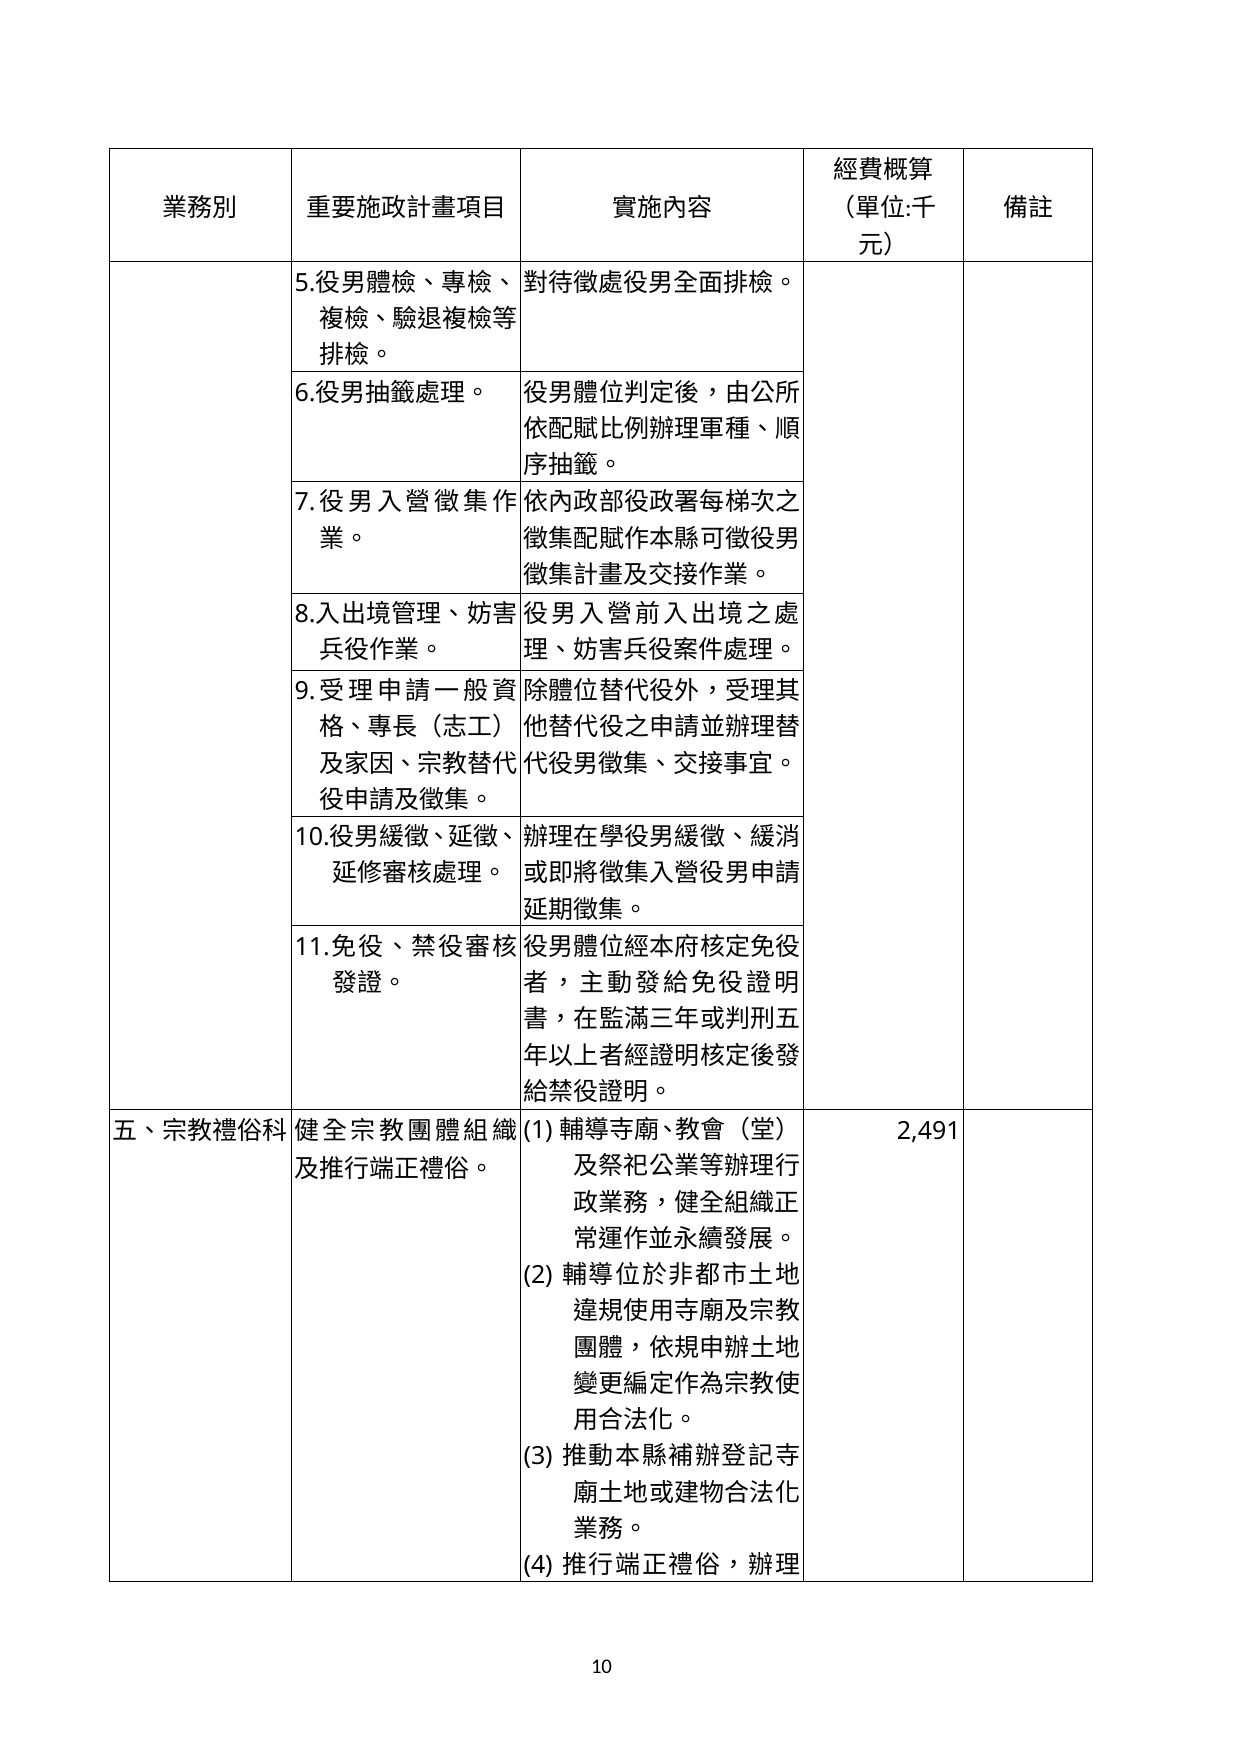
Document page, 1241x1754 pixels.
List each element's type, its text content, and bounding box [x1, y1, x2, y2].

table_cell 役男體位判定後，由公所依配賦比例辦理軍種、順序抽籤。 [521, 372, 803, 481]
table_header 業務別 [110, 149, 291, 261]
table_header 實施內容 [521, 149, 803, 261]
table_cell 10.役男緩徵、延徵、延修審核處理。 [292, 817, 520, 925]
table_cell [964, 1110, 1092, 1581]
table_cell 對待徵處役男全面排檢。 [521, 262, 803, 371]
table_cell (1) 輔導寺廟、教會（堂）及祭祀公業等辦理行政業務，健全組織正常運作並永續發展。 (2) 輔導位於非都市土地違規使用寺廟及宗教團體，依規申辦土地變更編定作為宗教使用合法化。 (3) 推動本縣補辦登記寺廟土地或建物合法化業務。 (4) 推行端正禮俗，辦理 [521, 1110, 803, 1581]
table_cell 9.受理申請一般資格、專長（志工）及家因、宗教替代役申請及徵集。 [292, 671, 520, 816]
table_header 備註 [964, 149, 1092, 261]
table_cell 辦理在學役男緩徵、緩消或即將徵集入營役男申請延期徵集。 [521, 817, 803, 925]
table_cell 五、宗教禮俗科 [110, 1110, 291, 1581]
table_header 經費概算 （單位:千元） [804, 149, 963, 261]
table_header 重要施政計畫項目 [292, 149, 520, 261]
table_cell 健全宗教團體組織及推行端正禮俗。 [292, 1110, 520, 1581]
table_cell 2,491 [804, 1110, 963, 1581]
table_cell [964, 262, 1092, 1108]
table_cell [110, 262, 291, 1108]
table_cell 6.役男抽籤處理。 [292, 372, 520, 481]
table_cell 7.役男入營徵集作業。 [292, 482, 520, 593]
table_cell [804, 262, 963, 1108]
table_cell 5.役男體檢、專檢、複檢、驗退複檢等排檢。 [292, 262, 520, 371]
table_cell 役男入營前入出境之處理、妨害兵役案件處理。 [521, 594, 803, 669]
table_cell 11.免役、禁役審核發證。 [292, 926, 520, 1108]
table_cell 依內政部役政署每梯次之徵集配賦作本縣可徵役男徵集計畫及交接作業。 [521, 482, 803, 593]
table_cell 役男體位經本府核定免役者，主動發給免役證明書，在監滿三年或判刑五年以上者經證明核定後發給禁役證明。 [521, 926, 803, 1108]
table_cell 除體位替代役外，受理其他替代役之申請並辦理替代役男徵集、交接事宜。 [521, 671, 803, 816]
table_cell 8.入出境管理、妨害兵役作業。 [292, 594, 520, 669]
